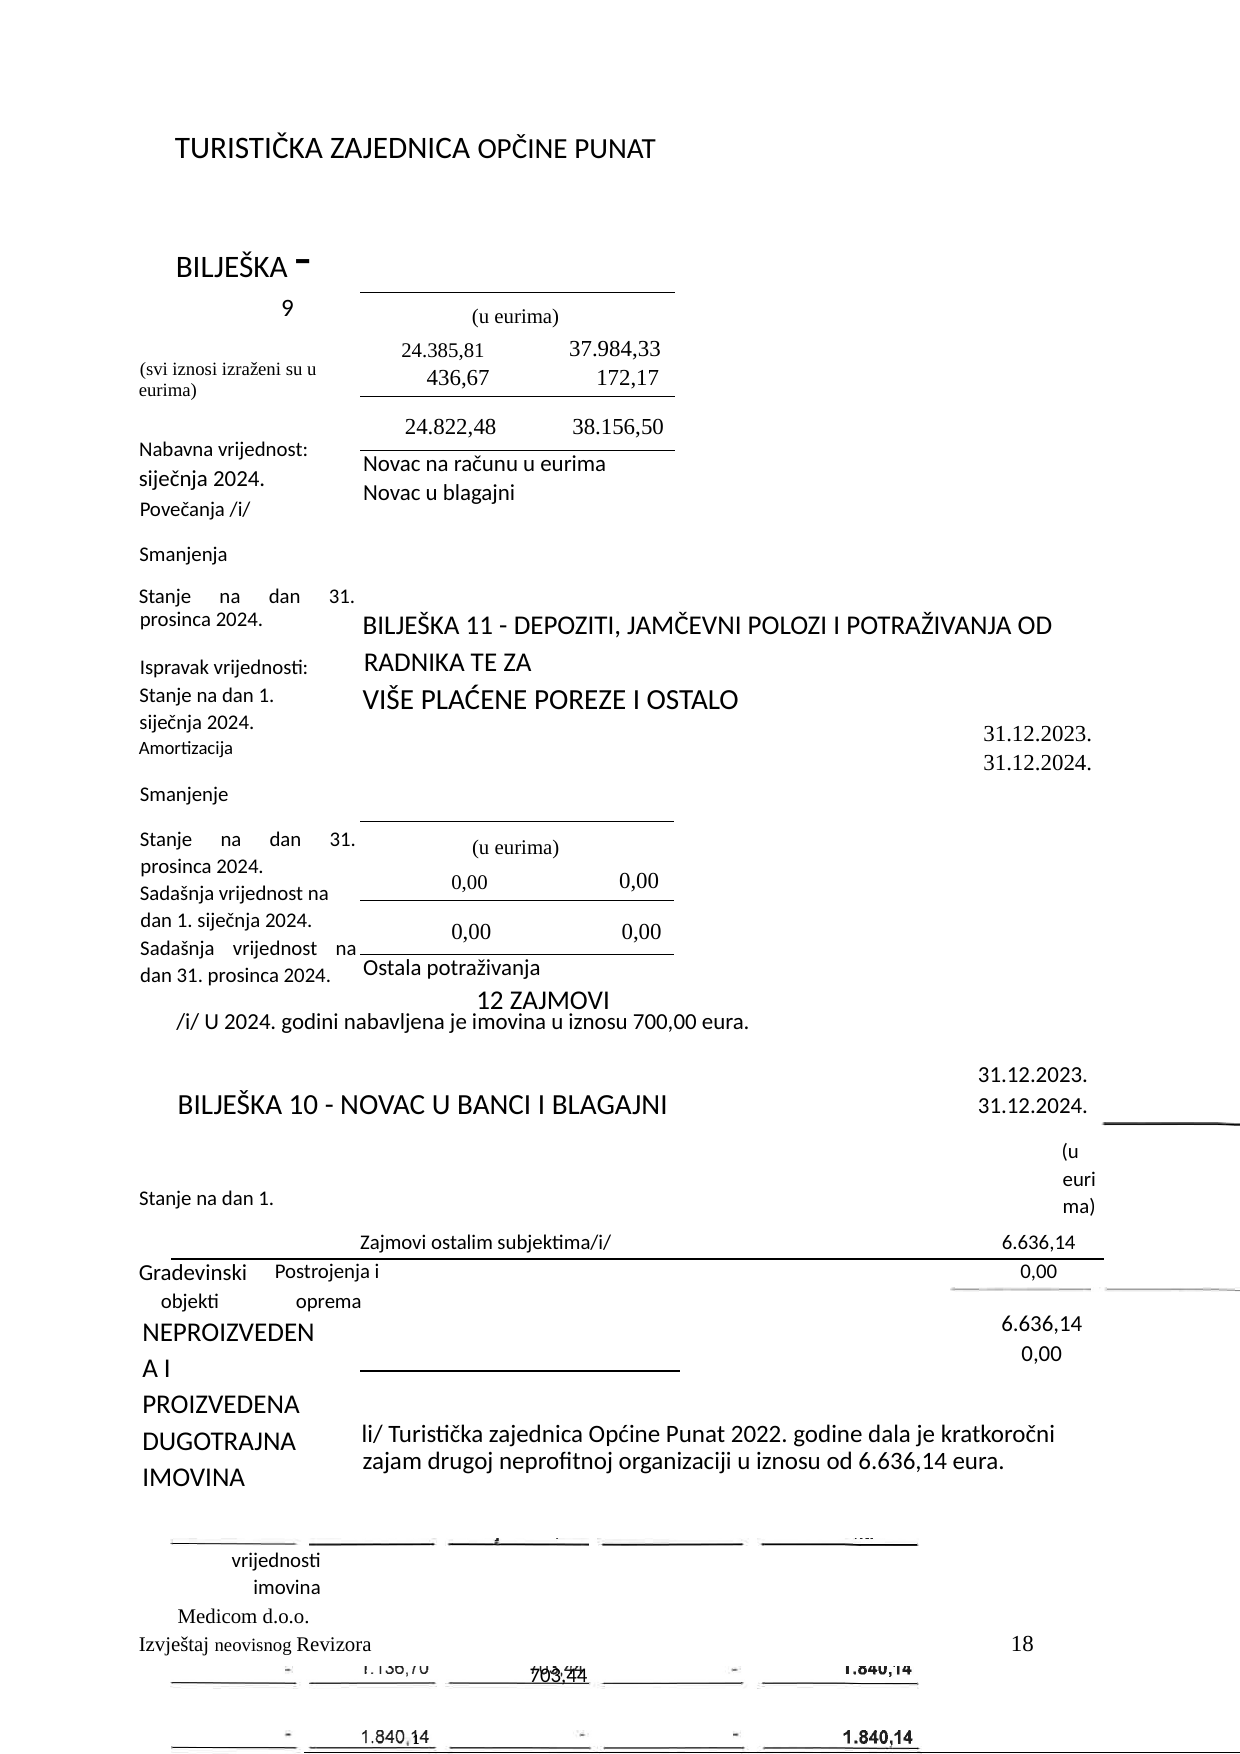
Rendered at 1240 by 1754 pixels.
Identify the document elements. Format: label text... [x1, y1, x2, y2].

text li/ Turistička zajednica Općine Punat 2022. godine dala je kratkoročni zajam drugoj neprofitnoj organizaciji u iznosu od 6.636,14 eura. [361, 1421, 1103, 1476]
table_header [275, 1213, 323, 1258]
table_cell oprema [275, 1288, 323, 1315]
subtitle 12 ZAJMOVI [476, 983, 1103, 1017]
table_cell Smanjenje [139, 781, 323, 826]
table_cell 0,00 [360, 901, 619, 954]
text Stanje na dan 1. [139, 1187, 319, 1210]
table_cell Gradevinski [139, 1258, 274, 1288]
text 31.12.2023. 31.12.2024. [360, 1060, 1103, 1119]
table_cell Sadašnja vrijednost na dan 1. siječnja 2024. [139, 880, 323, 935]
text 9 [138, 292, 299, 322]
table_header (u eurima) 24.385,81 436,67 [360, 293, 569, 396]
table_cell Postrojenja i [275, 1260, 323, 1288]
table_header siječnja 2024. [139, 464, 323, 496]
table_header 0,00 [619, 822, 674, 899]
table_cell Amortizacija [139, 736, 323, 781]
table_cell [139, 1142, 323, 1187]
text Zajmovi ostalim subjektima/i/ 6.636,14 0,00 [360, 1231, 1103, 1258]
text Ostala potraživanja [363, 954, 1080, 981]
table_cell 0,00 [619, 901, 674, 954]
text Novac na računu u eurima [363, 450, 1080, 476]
text 6.636,14 0,00 [360, 1309, 1103, 1367]
text (svi iznosi izraženi su u eurima) [138, 359, 321, 400]
text BILJEŠKA 11 - DEPOZITI, JAMČEVNI POLOZI I POTRAŽIVANJA OD RADNIKA TE ZA [362, 608, 1103, 678]
table_header 37.984,33 172,17 [569, 293, 675, 396]
text Zajmovi ostalim subjektima/i/ 6.636,14 0,00 [360, 1260, 1103, 1284]
table_cell Stanje na dan 1. siječnja 2024. [139, 682, 323, 736]
text Nabavna vrijednost: [139, 437, 319, 461]
table_cell Stanje na dan 31. prosinca 2024. [139, 826, 323, 880]
text Novac u blagajni [363, 479, 1080, 505]
table_header [139, 1213, 274, 1258]
subtitle NEPROIZVEDENA I PROIZVEDENA DUGOTRAJNA IMOVINA [142, 1315, 321, 1493]
text 31.12.2023. 31.12.2024. [360, 720, 1103, 775]
table_cell 38.156,50 [569, 397, 675, 450]
table_cell Povečanja /i/ [139, 496, 323, 541]
text vrijednosti imovina [138, 1529, 321, 1600]
subtitle VIŠE PLAĆENE POREZE I OSTALO [362, 681, 1103, 717]
table_cell Sadašnja vrijednost na dan 31. prosinca 2024. [139, 935, 323, 989]
table_header (u eurima) 0,00 [360, 822, 619, 899]
table_cell /i/ U 2024. godini nabavljena je imovina u iznosu 700,00 eura. BILJEŠKA 10 - NOVAC U BANCI I BLAGAJNI [139, 989, 323, 1142]
table_cell 24.822,48 [360, 397, 569, 450]
table_cell Smanjenja [139, 541, 323, 586]
text (u eurima) [1061, 1139, 1103, 1218]
table_cell Stanje na dan 31. prosinca 2024. Ispravak vrijednosti: [139, 586, 323, 682]
table_cell objekti [139, 1288, 274, 1315]
